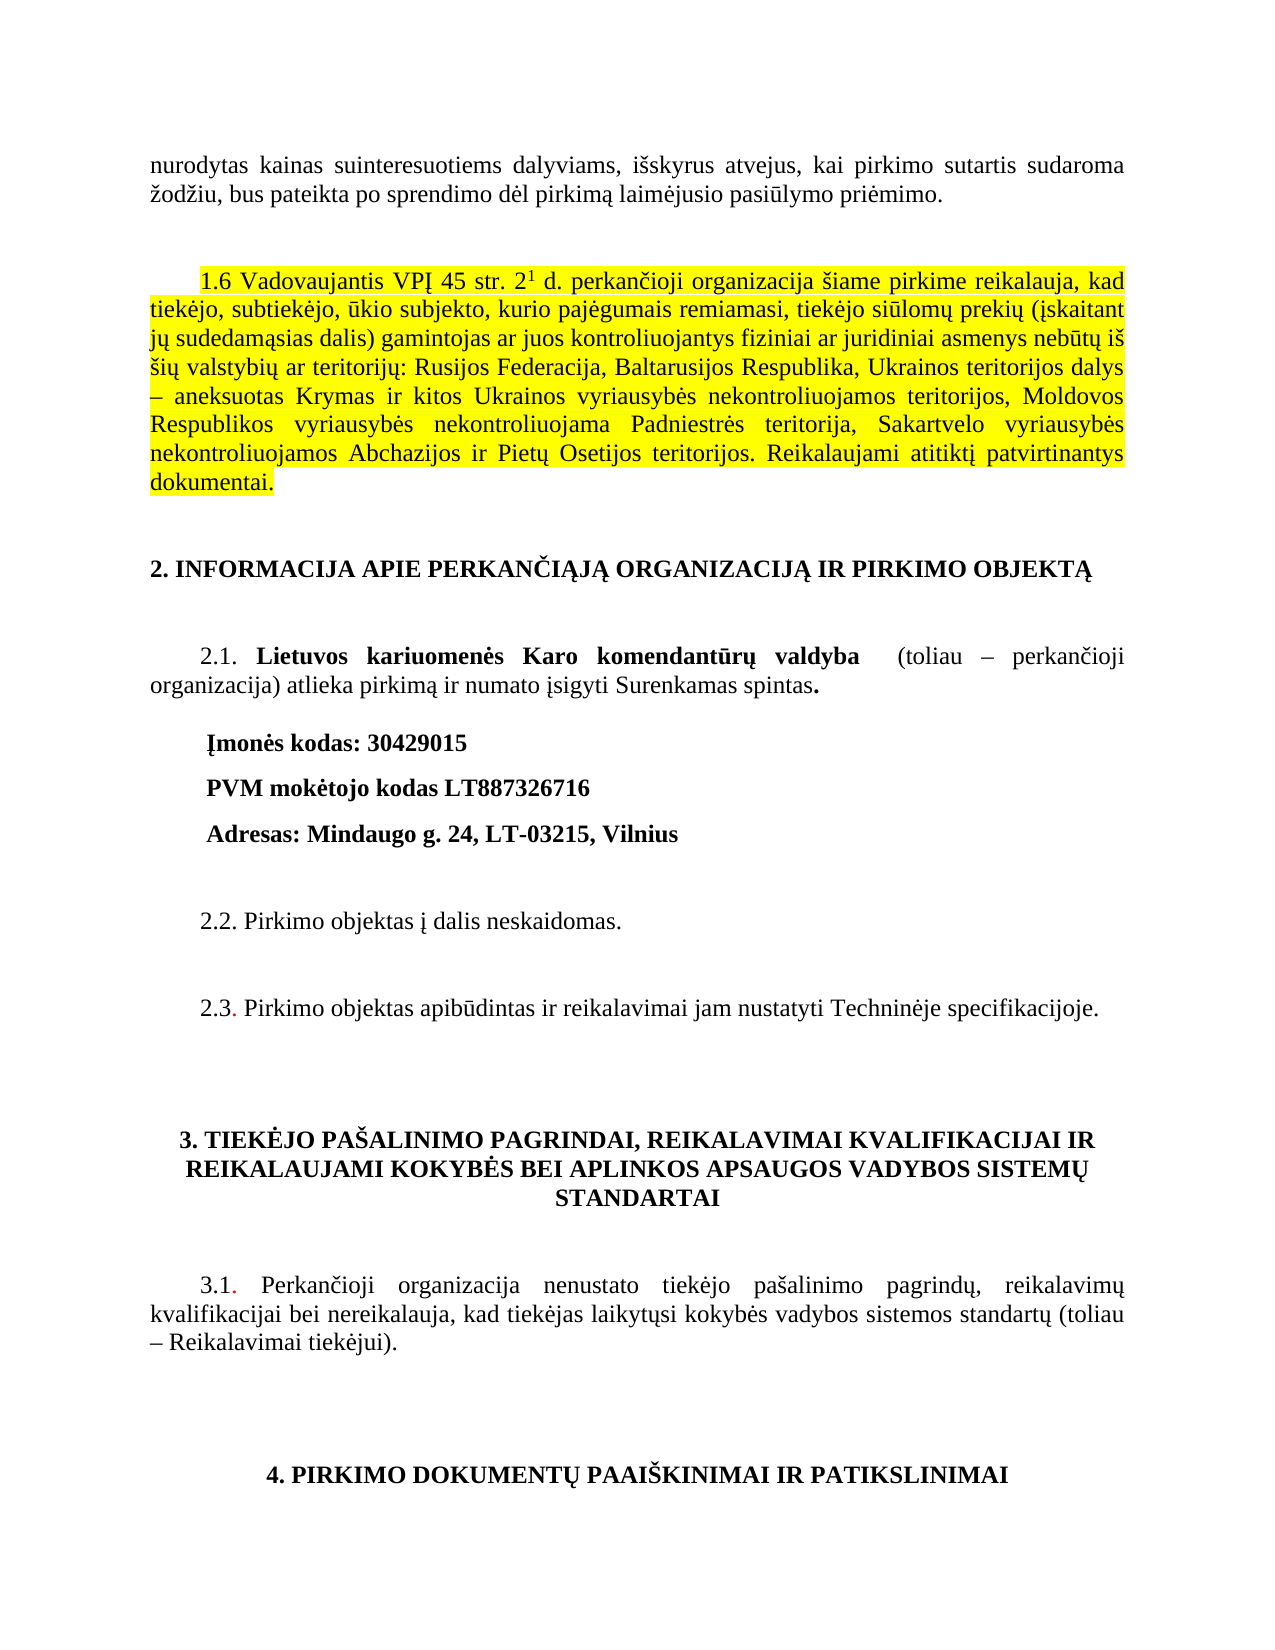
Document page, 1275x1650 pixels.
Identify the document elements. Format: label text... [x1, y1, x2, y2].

text PVM mokėtojo kodas LT887326716 [150, 773, 1125, 802]
text 4. PIRKIMO DOKUMENTŲ PAAIŠKINIMAI IR PATIKSLINIMAI [150, 1460, 1125, 1489]
text 1.6 Vadovaujantis VPĮ 45 str. 21 d. perkančioji organizacija šiame pirkime reikalauja, kad tiekėjo, subtiekėjo, ūkio subjekto, kurio pajėgumais remiamasi, tiekėjo siūlomų prekių (įskaitant jų sudedamąsias dalis) gamintojas ar juos kontroliuojantys fiziniai ar juridiniai asmenys nebūtų iš šių valstybių ar teritorijų: Rusijos Federacija, Baltarusijos Respublika, Ukrainos teritorijos dalys – aneksuotas Krymas ir kitos Ukrainos vyriausybės nekontroliuojamos teritorijos, Moldovos Respublikos vyriausybės nekontroliuojama Padniestrės teritorija, Sakartvelo vyriausybės nekontroliuojamos Abchazijos ir Pietų Osetijos teritorijos. Reikalaujami atitiktį patvirtinantys dokumentai. [150, 266, 1125, 496]
text nurodytas kainas suinteresuotiems dalyviams, išskyrus atvejus, kai pirkimo sutartis sudaroma žodžiu, bus pateikta po sprendimo dėl pirkimą laimėjusio pasiūlymo priėmimo. [150, 150, 1125, 207]
text 2.3. Pirkimo objektas apibūdintas ir reikalavimai jam nustatyti Techninėje specifikacijoje. [150, 993, 1125, 1022]
text Adresas: Mindaugo g. 24, LT-03215, Vilnius [150, 819, 1125, 847]
text 2.2. Pirkimo objektas į dalis neskaidomas. [150, 906, 1125, 934]
text Įmonės kodas: 30429015 [150, 728, 1125, 757]
text 2. INFORMACIJA APIE PERKANČIĄJĄ ORGANIZACIJĄ IR PIRKIMO OBJEKTĄ [150, 554, 1125, 583]
text 3.1. Perkančioji organizacija nenustato tiekėjo pašalinimo pagrindų, reikalavimų kvalifikacijai bei nereikalauja, kad tiekėjas laikytųsi kokybės vadybos sistemos standartų (toliau – Reikalavimai tiekėjui). [150, 1270, 1125, 1356]
text 3. TIEKĖJO PAŠALINIMO PAGRINDAI, REIKALAVIMAI KVALIFIKACIJAI IR REIKALAUJAMI KOKYBĖS BEI APLINKOS APSAUGOS VADYBOS SISTEMŲ STANDARTAI [150, 1125, 1125, 1212]
text 2.1. Lietuvos kariuomenės Karo komendantūrų valdyba (toliau – perkančioji organizacija) atlieka pirkimą ir numato įsigyti Surenkamas spintas. [150, 641, 1125, 699]
